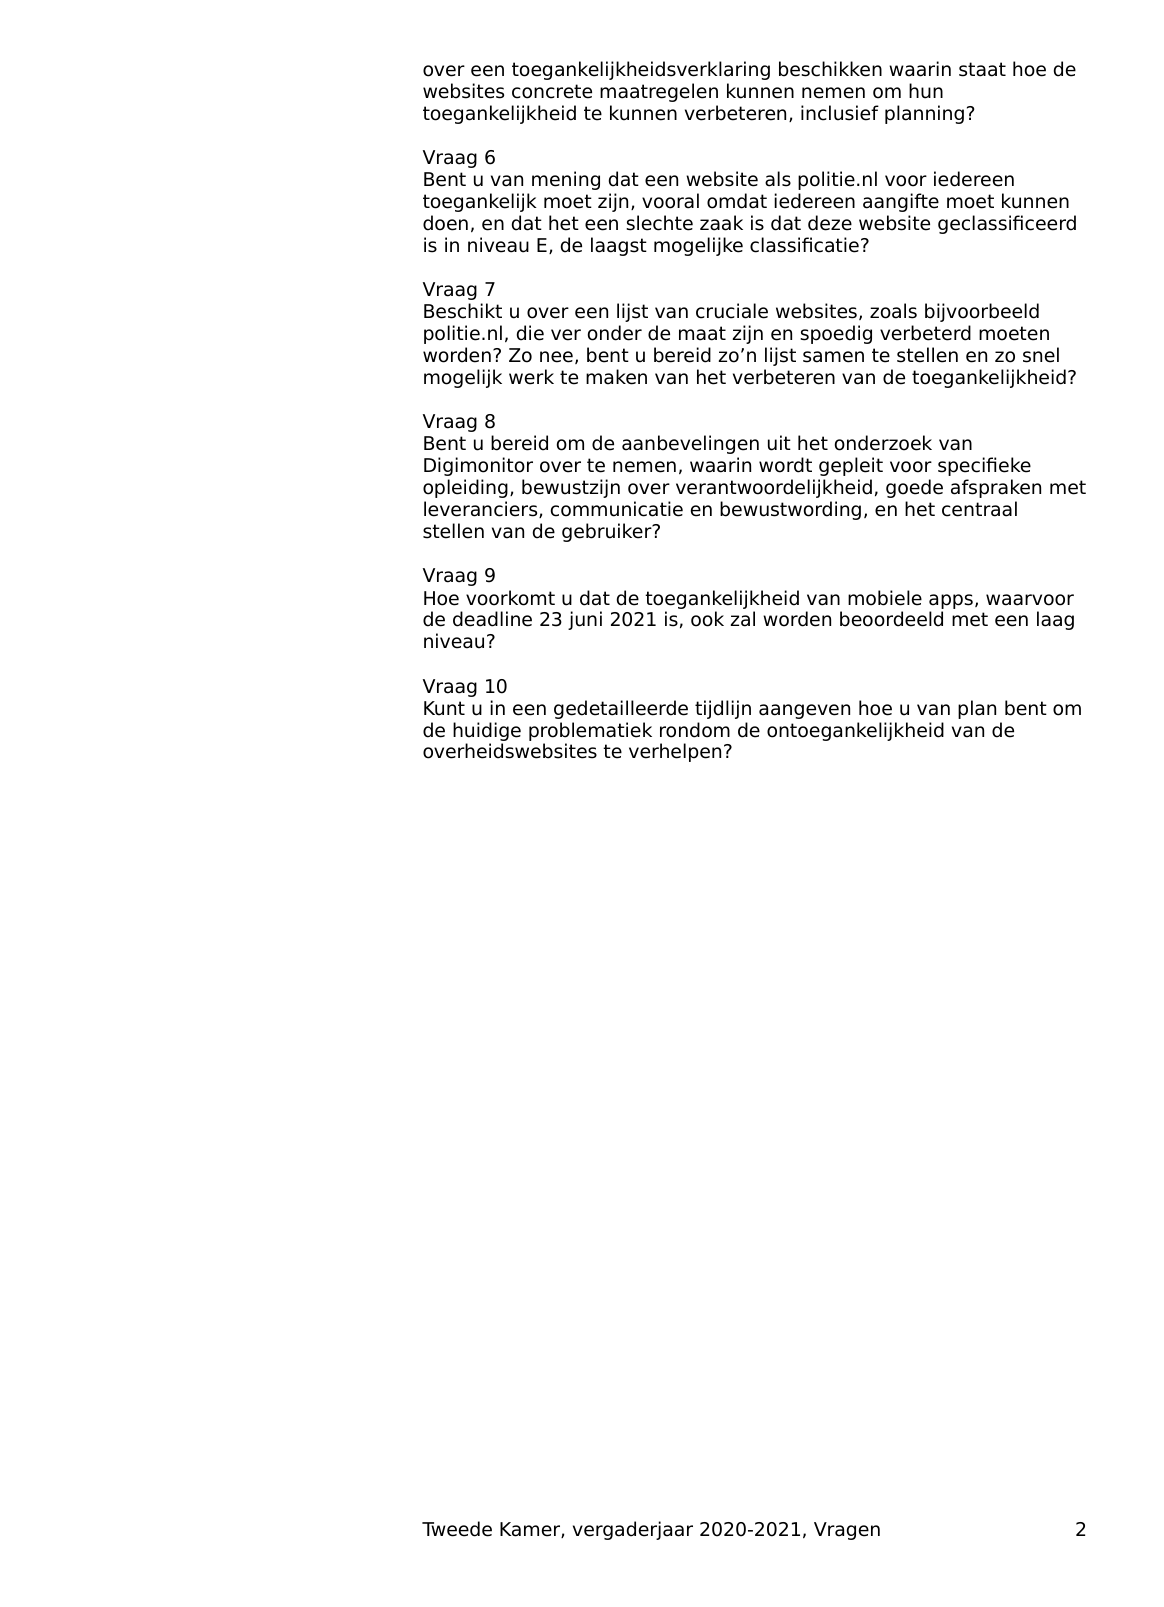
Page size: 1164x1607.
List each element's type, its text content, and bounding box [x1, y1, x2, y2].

text Beschikt u over een lijst van cruciale websites, zoals bijvoorbeeld politie.nl, die ver onder de maat zijn en spoedig verbeterd moeten worden? Zo nee, bent u bereid zo’n lijst samen te stellen en zo snel mogelijk werk te maken van het verbeteren van de toegankelijkheid? [422, 301, 1087, 389]
text Vraag 8 [422, 411, 1087, 433]
text Vraag 10 [422, 676, 1087, 697]
text Vraag 7 [422, 279, 1087, 301]
text Bent u van mening dat een website als politie.nl voor iedereen toegankelijk moet zijn, vooral omdat iedereen aangifte moet kunnen doen, en dat het een slechte zaak is dat deze website geclassificeerd is in niveau E, de laagst mogelijke classificatie? [422, 169, 1087, 257]
text Kunt u in een gedetailleerde tijdlijn aangeven hoe u van plan bent om de huidige problematiek rondom de ontoegankelijkheid van de overheidswebsites te verhelpen? [422, 697, 1087, 763]
text Vraag 9 [422, 565, 1087, 587]
text Bent u bereid om de aanbevelingen uit het onderzoek van Digimonitor over te nemen, waarin wordt gepleit voor specifieke opleiding, bewustzijn over verantwoordelijkheid, goede afspraken met leveranciers, communicatie en bewustwording, en het centraal stellen van de gebruiker? [422, 433, 1087, 543]
text Hoe voorkomt u dat de toegankelijkheid van mobiele apps, waarvoor de deadline 23 juni 2021 is, ook zal worden beoordeeld met een laag niveau? [422, 587, 1087, 653]
text over een toegankelijkheidsverklaring beschikken waarin staat hoe de websites concrete maatregelen kunnen nemen om hun toegankelijkheid te kunnen verbeteren, inclusief planning? [422, 59, 1087, 125]
text Vraag 6 [422, 147, 1087, 169]
